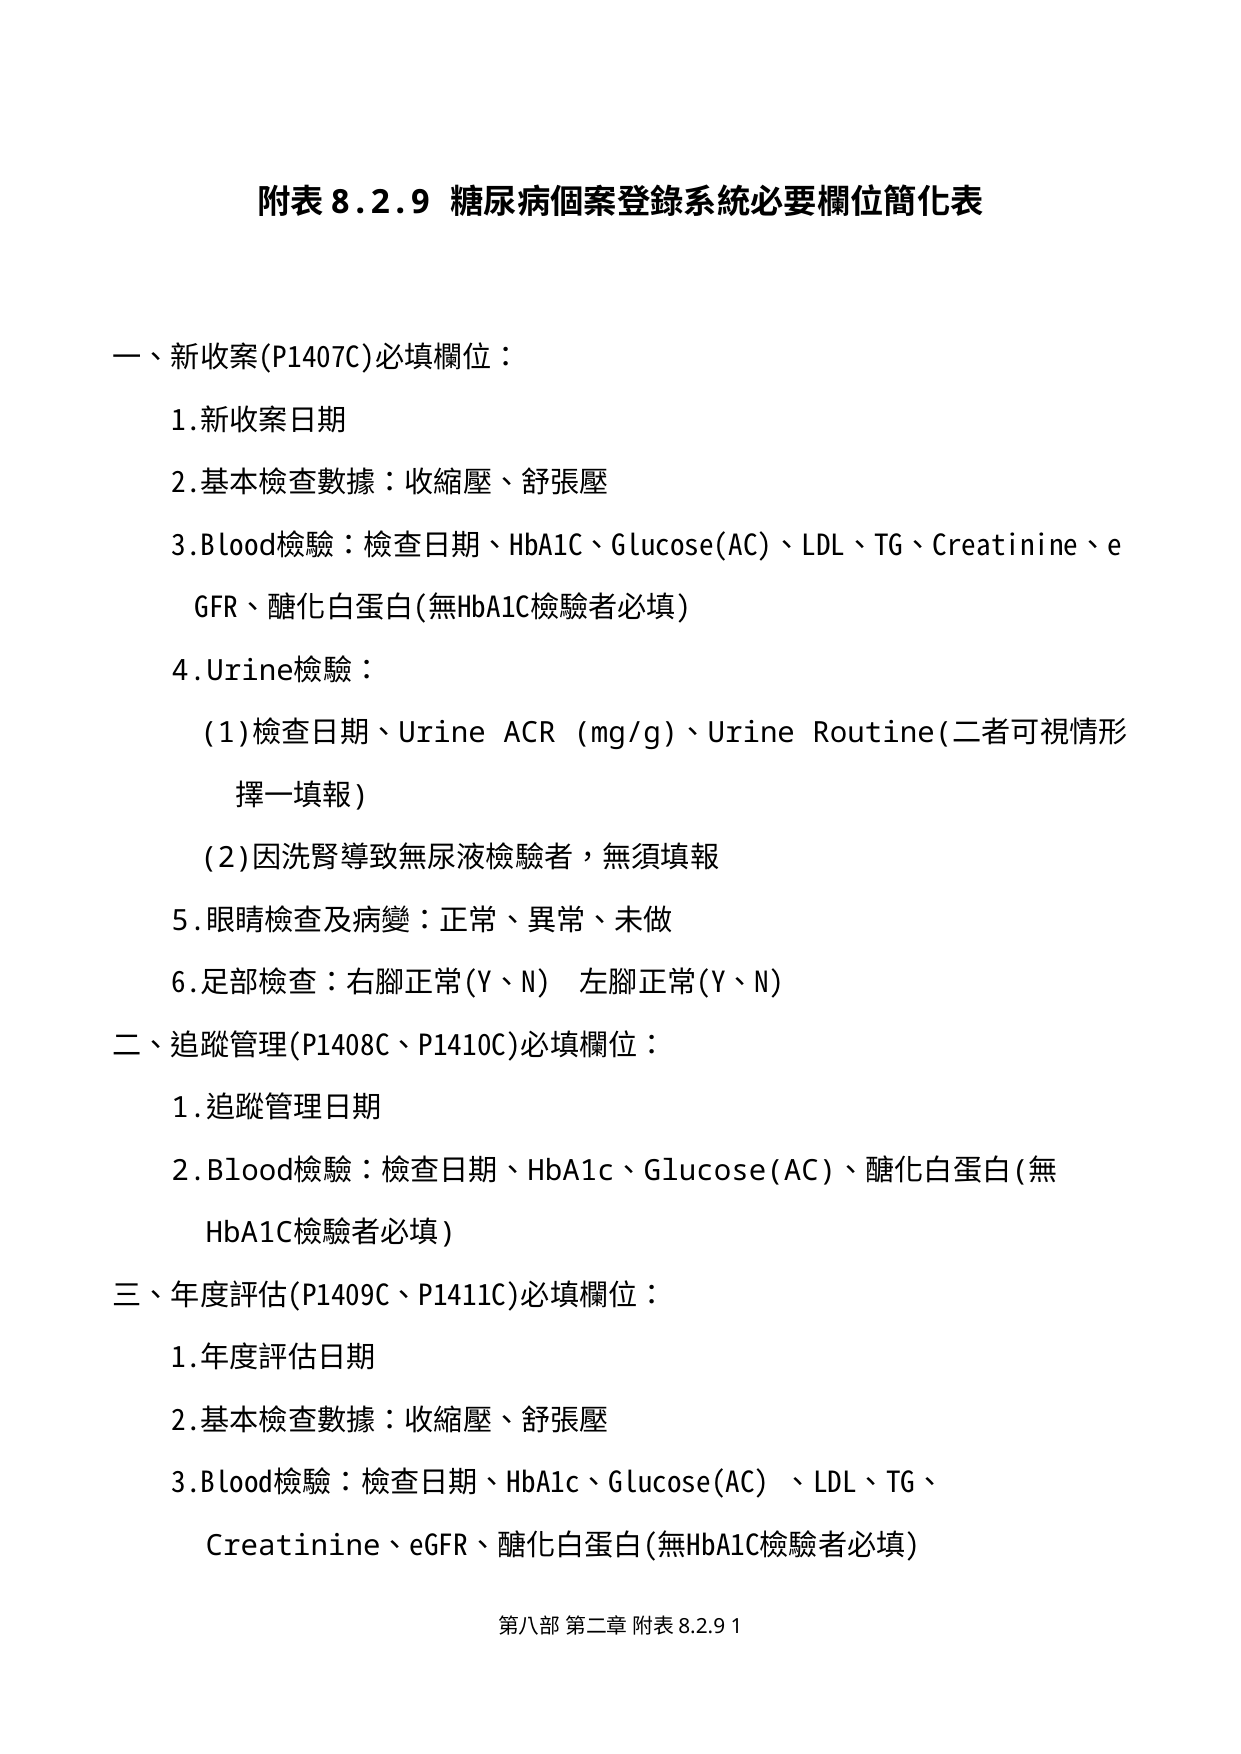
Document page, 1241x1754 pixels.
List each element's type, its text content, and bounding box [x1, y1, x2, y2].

text 1.新收案日期 [171, 376, 1128, 438]
text 2.基本檢查數據：收縮壓、舒張壓 [171, 438, 1128, 501]
text 一、新收案(P1407C)必填欄位： [112, 313, 1128, 376]
text (2)因洗腎導致無尿液檢驗者，無須填報 [200, 813, 1128, 876]
subtitle 附表8.2.9 糖尿病個案登錄系統必要欄位簡化表 [112, 157, 1128, 220]
text 1.年度評估日期 [171, 1313, 1128, 1376]
text 4.Urine檢驗： [171, 626, 1128, 688]
text 3.Blood檢驗：檢查日期、HbA1c、Glucose(AC) 、LDL、TG、Creatinine、eGFR、醣化白蛋白(無HbA1C檢驗者必填) [171, 1438, 1128, 1563]
text 6.足部檢查：右腳正常(Y、N) 左腳正常(Y、N) [171, 938, 1128, 1001]
text 1.追蹤管理日期 [171, 1063, 1128, 1126]
text 5.眼睛檢查及病變：正常、異常、未做 [171, 876, 1128, 938]
text 二、追蹤管理(P1408C、P1410C)必填欄位： [112, 1001, 1128, 1063]
text (1)檢查日期、Urine ACR (mg/g)、Urine Routine(二者可視情形擇一填報) [200, 688, 1128, 813]
text 2.Blood檢驗：檢查日期、HbA1c、Glucose(AC)、醣化白蛋白(無HbA1C檢驗者必填) [171, 1126, 1128, 1251]
text 2.基本檢查數據：收縮壓、舒張壓 [171, 1376, 1128, 1438]
text 3.Blood檢驗：檢查日期、HbA1C、Glucose(AC)、LDL、TG、Creatinine、eGFR、醣化白蛋白(無HbA1C檢驗者必填) [171, 501, 1128, 626]
text 三、年度評估(P1409C、P1411C)必填欄位： [112, 1251, 1128, 1313]
